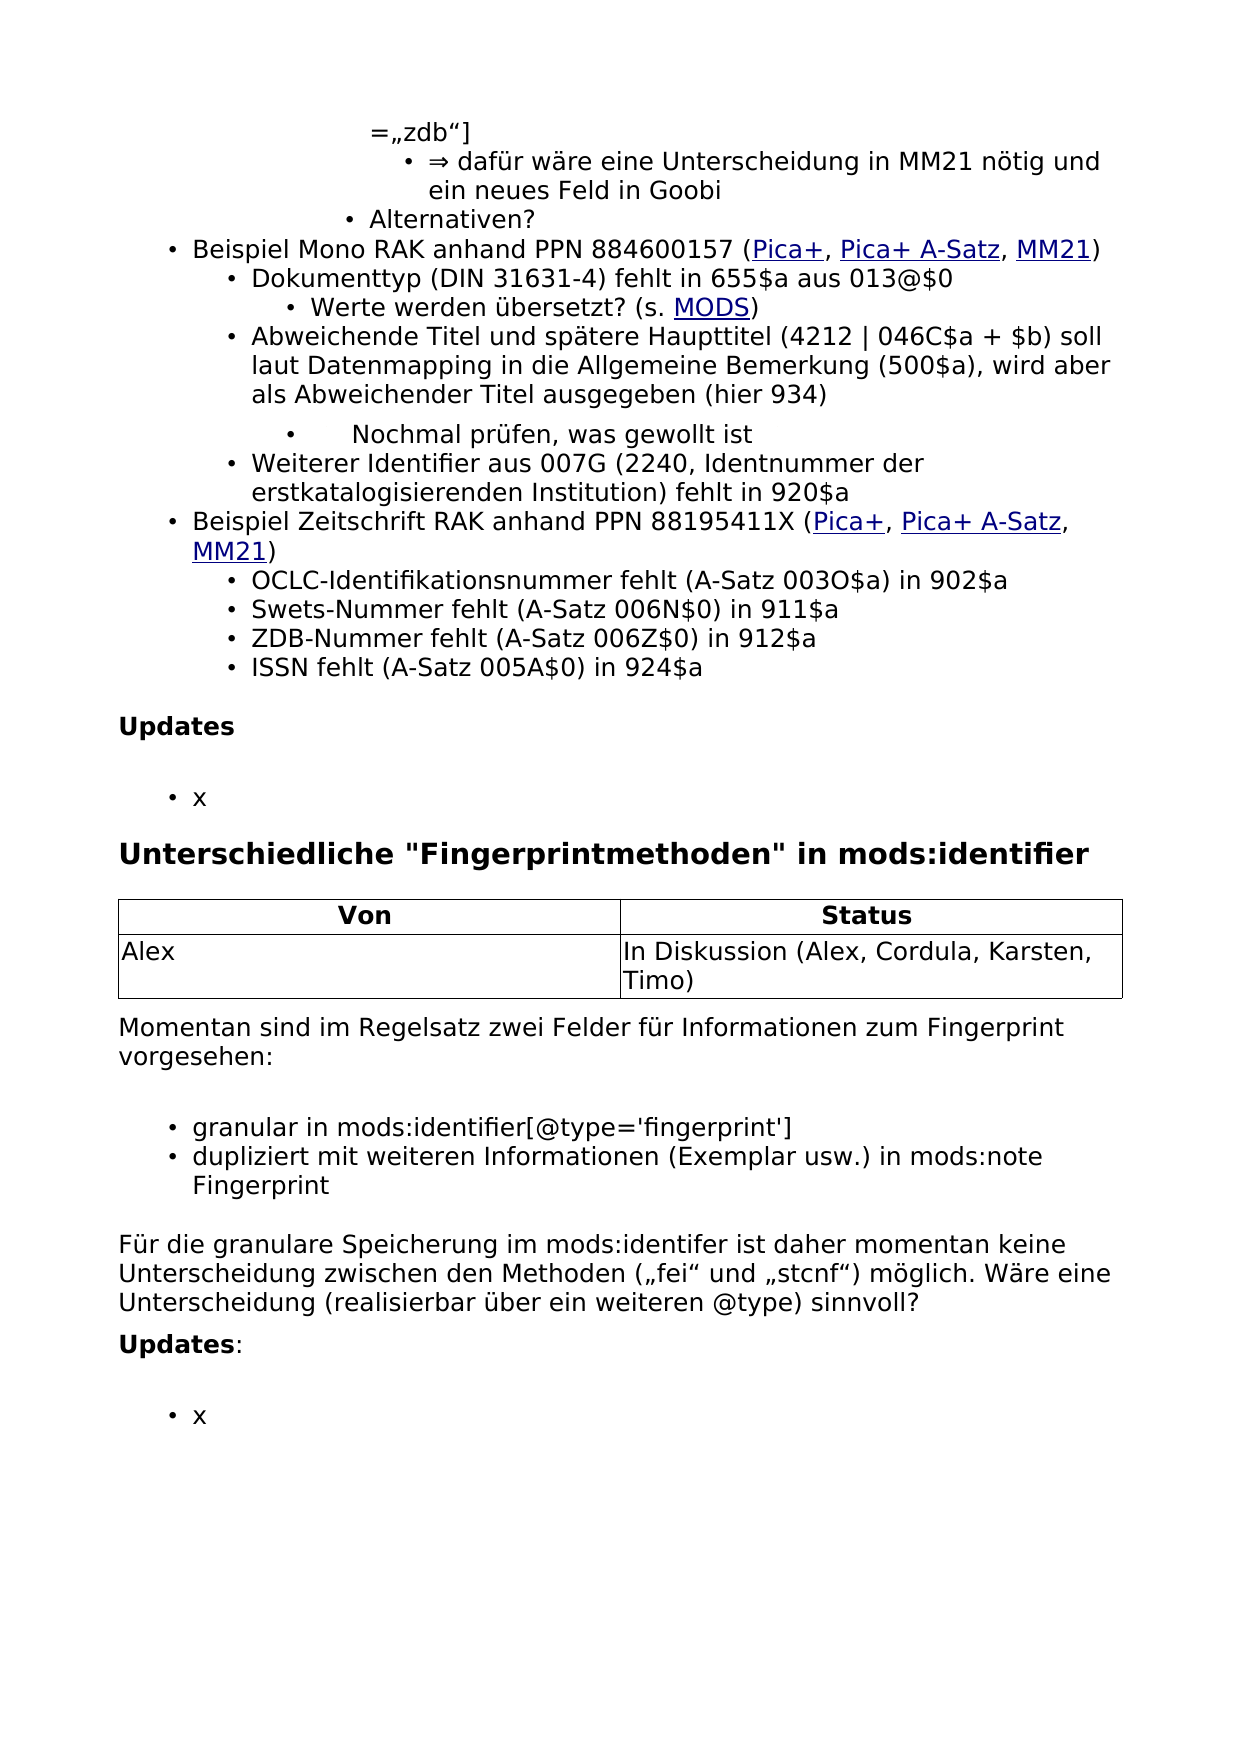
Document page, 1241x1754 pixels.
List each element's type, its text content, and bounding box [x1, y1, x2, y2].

list Swets-Nummer fehlt (A-Satz 006N$0) in 911$a [236, 595, 1122, 624]
list Beispiel Mono RAK anhand PPN 884600157 (Pica+, Pica+ A-Satz, MM21) [177, 235, 1122, 264]
list Dokumenttyp (DIN 31631-4) fehlt in 655$a aus 013@$0 [236, 264, 1122, 293]
list Abweichende Titel und spätere Haupttitel (4212 | 046C$a + $b) soll laut Datenmapping in die Allgemeine Bemerkung (500$a), wird aber als Abweichender Titel ausgegeben (hier 934) [236, 322, 1122, 410]
list OCLC-Identifikationsnummer fehlt (A-Satz 003O$a) in 902$a [236, 566, 1122, 595]
list ISSN fehlt (A-Satz 005A$0) in 924$a [236, 653, 1122, 682]
table_header Von [119, 900, 620, 934]
text Für die granulare Speicherung im mods:identifer ist daher momentan keine Unterscheidung zwischen den Methoden („fei“ und „stcnf“) möglich. Wäre eine Unterscheidung (realisierbar über ein weiteren @type) sinnvoll? [118, 1230, 1122, 1318]
subtitle Unterschiedliche "Fingerprintmethoden" in mods:identifier [118, 837, 1122, 871]
list Nochmal prüfen, was gewollt ist [295, 410, 1122, 449]
list =„zdb“] [354, 118, 1122, 147]
text Momentan sind im Regelsatz zwei Felder für Informationen zum Fingerprint vorgesehen: [118, 1013, 1122, 1071]
table_cell Alex [119, 935, 620, 998]
list granular in mods:identifier[@type='fingerprint'] [177, 1113, 1122, 1142]
list Werte werden übersetzt? (s. MODS) [295, 293, 1122, 322]
list Beispiel Zeitschrift RAK anhand PPN 88195411X (Pica+, Pica+ A-Satz, MM21) [177, 507, 1122, 566]
list dupliziert mit weiteren Informationen (Exemplar usw.) in mods:note Fingerprint [177, 1142, 1122, 1201]
table_cell In Diskussion (Alex, Cordula, Karsten, Timo) [621, 935, 1122, 998]
text Updates [118, 712, 1122, 741]
list ⇒ dafür wäre eine Unterscheidung in MM21 nötig und ein neues Feld in Goobi [413, 147, 1122, 206]
list Alternativen? [354, 206, 1122, 235]
list ZDB-Nummer fehlt (A-Satz 006Z$0) in 912$a [236, 624, 1122, 653]
table_header Status [621, 900, 1122, 934]
list x [177, 1401, 1122, 1430]
list x [177, 783, 1122, 812]
text Updates: [118, 1330, 1122, 1359]
list Weiterer Identifier aus 007G (2240, Identnummer der erstkatalogisierenden Institution) fehlt in 920$a [236, 449, 1122, 507]
